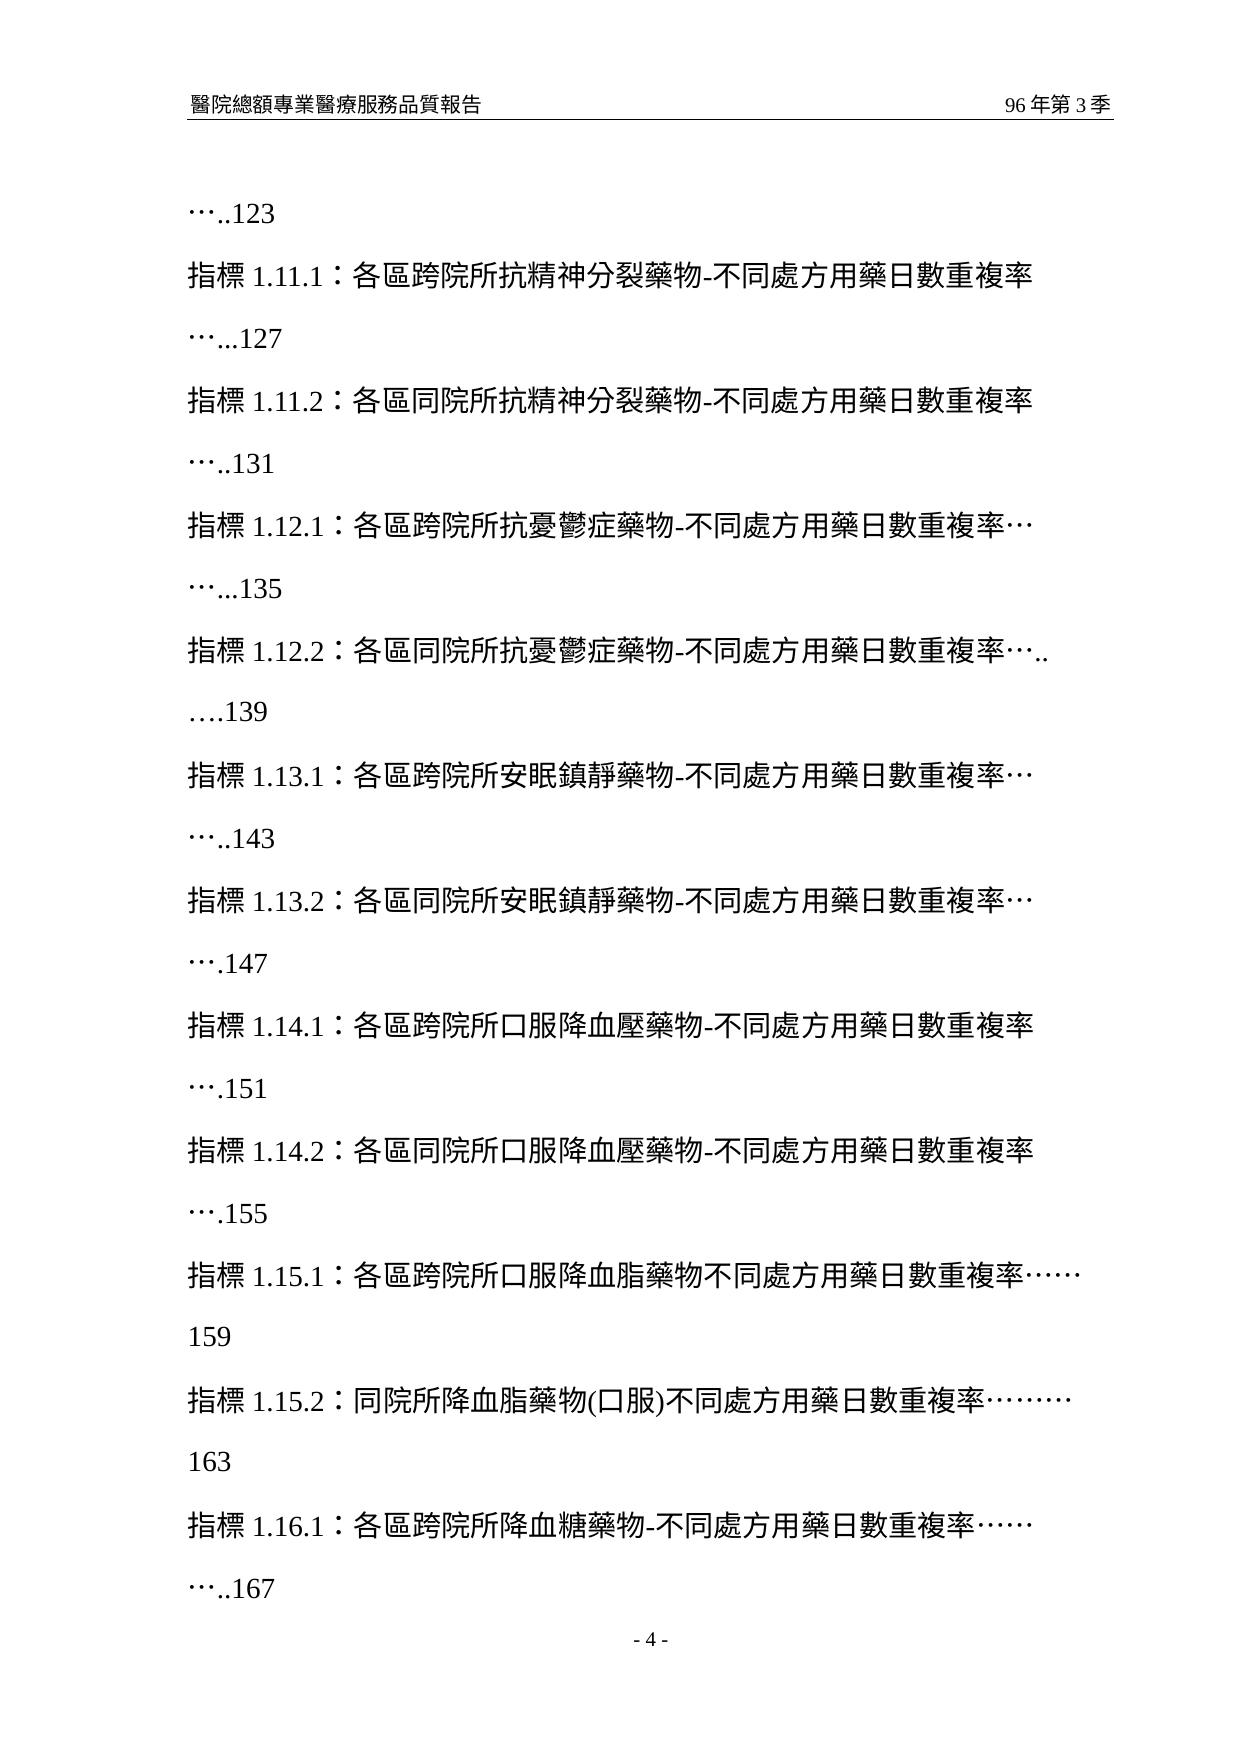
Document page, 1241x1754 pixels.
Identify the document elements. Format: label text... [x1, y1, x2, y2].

text …..123 [187, 169, 1114, 232]
text 指標1.13.1：各區跨院所安眠鎮靜藥物-不同處方用藥日數重複率……..143 [187, 732, 1114, 857]
text 指標1.15.2：同院所降血脂藥物(口服)不同處方用藥日數重複率………163 [187, 1357, 1114, 1482]
text 指標1.12.2：各區同院所抗憂鬱症藥物-不同處方用藥日數重複率…..….139 [187, 607, 1114, 732]
text 指標1.16.1：各區跨院所降血糖藥物-不同處方用藥日數重複率………..167 [187, 1482, 1114, 1607]
text 指標1.14.2：各區同院所口服降血壓藥物-不同處方用藥日數重複率….155 [187, 1107, 1114, 1232]
text 指標1.13.2：各區同院所安眠鎮靜藥物-不同處方用藥日數重複率…….147 [187, 857, 1114, 982]
text 指標1.14.1：各區跨院所口服降血壓藥物-不同處方用藥日數重複率….151 [187, 982, 1114, 1107]
text 指標1.11.2：各區同院所抗精神分裂藥物-不同處方用藥日數重複率…..131 [187, 357, 1114, 482]
text 指標1.11.1：各區跨院所抗精神分裂藥物-不同處方用藥日數重複率…...127 [187, 232, 1114, 357]
text 指標1.12.1：各區跨院所抗憂鬱症藥物-不同處方用藥日數重複率……...135 [187, 482, 1114, 607]
text 指標1.15.1：各區跨院所口服降血脂藥物不同處方用藥日數重複率……159 [187, 1232, 1114, 1357]
